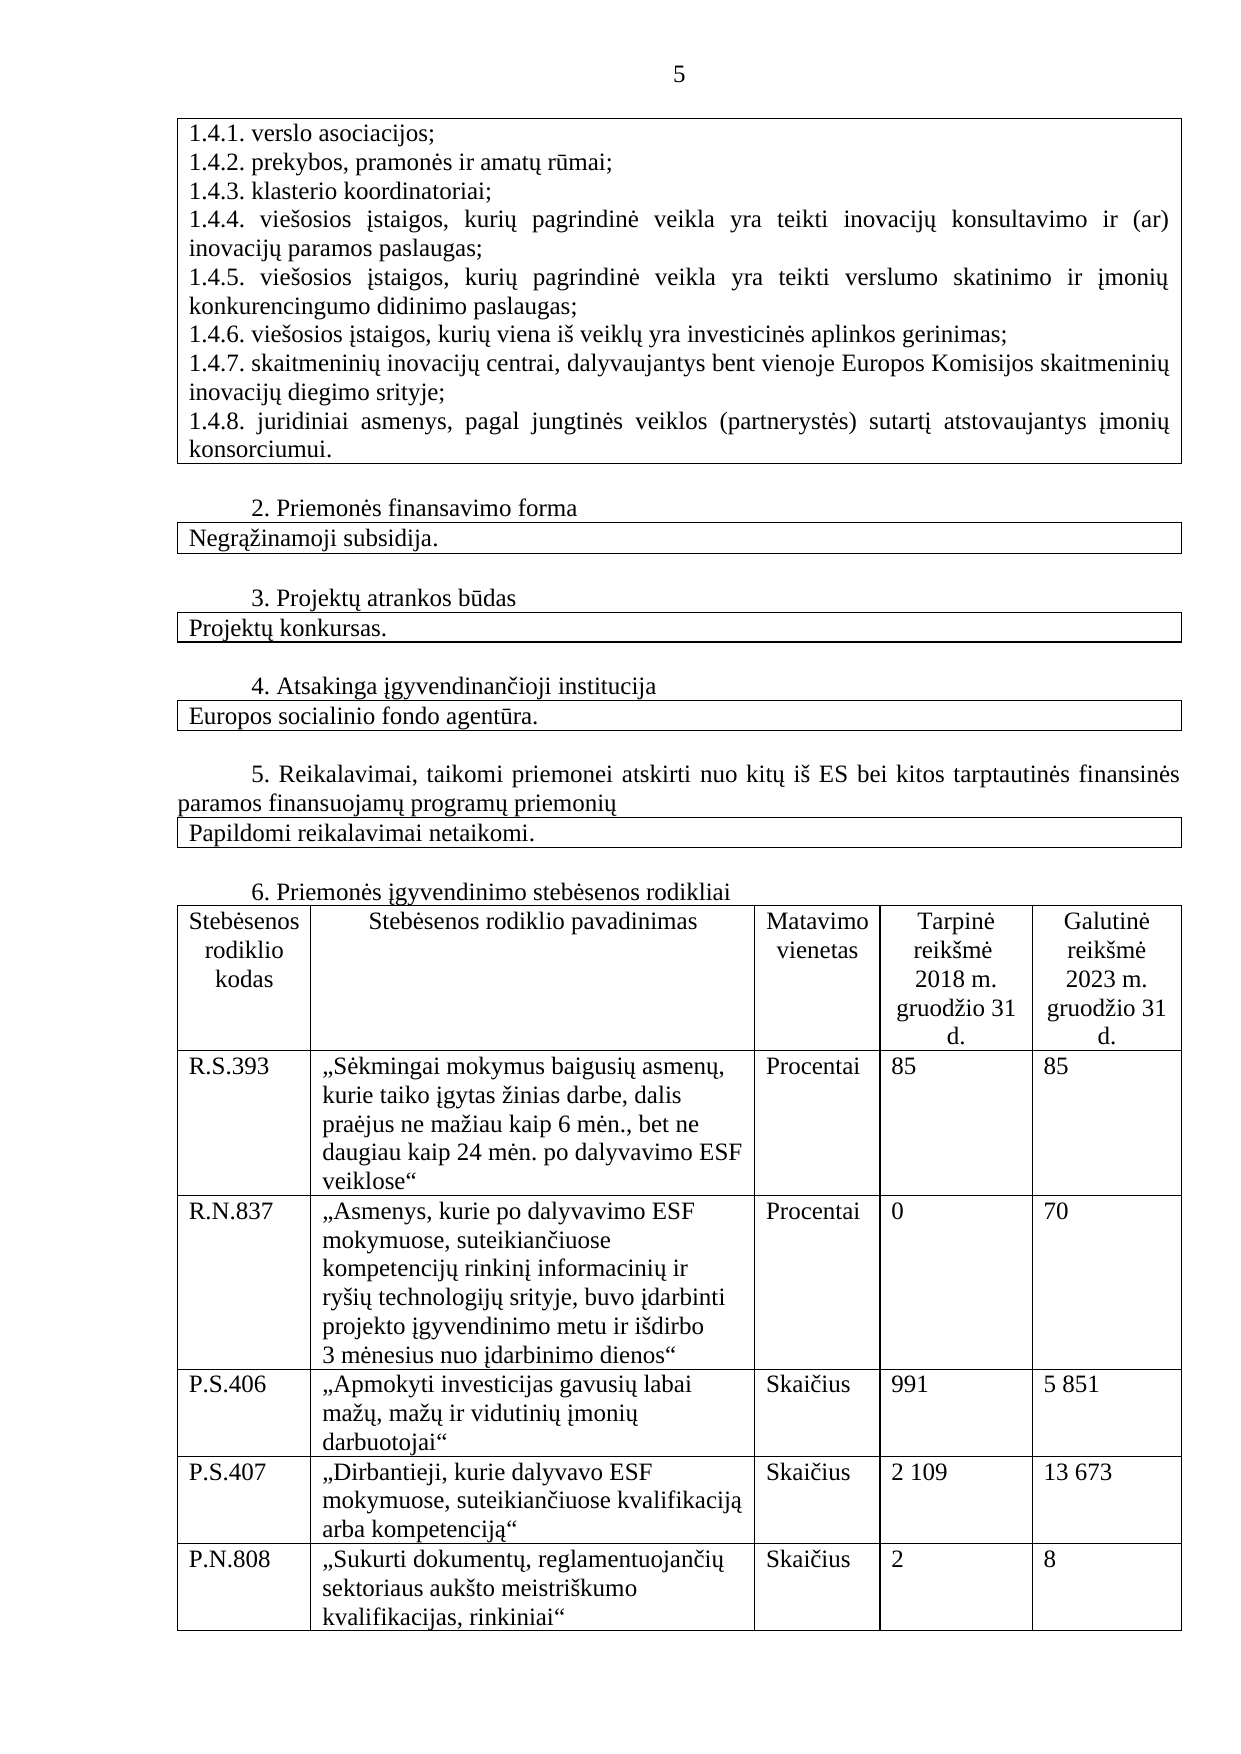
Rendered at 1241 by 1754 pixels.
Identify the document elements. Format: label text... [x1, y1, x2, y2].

table_cell 0 [881, 1196, 1032, 1368]
table_header Papildomi reikalavimai netaikomi. [178, 818, 1181, 847]
table_cell Procentai [755, 1196, 879, 1368]
table_cell Skaičius [755, 1457, 879, 1543]
table_cell „Sukurti dokumentų, reglamentuojančių sektoriaus aukšto meistriškumo kvalifikacijas, rinkiniai“ [311, 1544, 754, 1630]
table_cell R.S.393 [178, 1051, 310, 1195]
table_header Galutinė reikšmė 2023 m. gruodžio 31 d. [1033, 906, 1181, 1050]
table_header Stebėsenos rodiklio kodas [178, 906, 310, 1050]
table_cell P.N.808 [178, 1544, 310, 1630]
table_cell 8 [1033, 1544, 1181, 1630]
table_cell „Sėkmingai mokymus baigusių asmenų, kurie taiko įgytas žinias darbe, dalis praėjus ne mažiau kaip 6 mėn., bet ne daugiau kaip 24 mėn. po dalyvavimo ESF veiklose“ [311, 1051, 754, 1195]
text 2. Priemonės finansavimo forma [177, 493, 1181, 522]
table_cell 13 673 [1033, 1457, 1181, 1543]
table_header Stebėsenos rodiklio pavadinimas [311, 906, 754, 1050]
table_cell 5 851 [1033, 1370, 1181, 1456]
text 3. Projektų atrankos būdas [177, 583, 1181, 612]
table_header Europos socialinio fondo agentūra. [178, 701, 1181, 730]
table_cell Skaičius [755, 1370, 879, 1456]
text 4. Atsakinga įgyvendinančioji institucija [177, 671, 1181, 700]
table_cell „Asmenys, kurie po dalyvavimo ESF mokymuose, suteikiančiuose kompetencijų rinkinį informacinių ir ryšių technologijų srityje, buvo įdarbinti projekto įgyvendinimo metu ir išdirbo 3 mėnesius nuo įdarbinimo dienos“ [311, 1196, 754, 1368]
table_cell 2 109 [881, 1457, 1032, 1543]
table_cell P.S.407 [178, 1457, 310, 1543]
text 6. Priemonės įgyvendinimo stebėsenos rodikliai [177, 877, 1181, 905]
table_header Tarpinė reikšmė 2018 m. gruodžio 31 d. [881, 906, 1032, 1050]
table_cell R.N.837 [178, 1196, 310, 1368]
table_cell 2 [881, 1544, 1032, 1630]
table_header Projektų konkursas. [178, 613, 1181, 641]
table_cell Procentai [755, 1051, 879, 1195]
table_cell Skaičius [755, 1544, 879, 1630]
table_cell „Dirbantieji, kurie dalyvavo ESF mokymuose, suteikiančiuose kvalifikaciją arba kompetenciją“ [311, 1457, 754, 1543]
table_cell 1.4.1. verslo asociacijos; 1.4.2. prekybos, pramonės ir amatų rūmai; 1.4.3. klasterio koordinatoriai; 1.4.4. viešosios įstaigos, kurių pagrindinė veikla yra teikti inovacijų konsultavimo ir (ar) inovacijų paramos paslaugas; 1.4.5. viešosios įstaigos, kurių pagrindinė veikla yra teikti verslumo skatinimo ir įmonių konkurencingumo didinimo paslaugas; 1.4.6. viešosios įstaigos, kurių viena iš veiklų yra investicinės aplinkos gerinimas; 1.4.7. skaitmeninių inovacijų centrai, dalyvaujantys bent vienoje Europos Komisijos skaitmeninių inovacijų diegimo srityje; 1.4.8. juridiniai asmenys, pagal jungtinės veiklos (partnerystės) sutartį atstovaujantys įmonių konsorciumui. [178, 119, 1181, 463]
table_cell 991 [881, 1370, 1032, 1456]
table_header Negrąžinamoji subsidija. [178, 523, 1181, 553]
table_cell 70 [1033, 1196, 1181, 1368]
text 5. Reikalavimai, taikomi priemonei atskirti nuo kitų iš ES bei kitos tarptautinės finansinės paramos finansuojamų programų priemonių [177, 759, 1181, 817]
table_cell 85 [881, 1051, 1032, 1195]
table_cell „Apmokyti investicijas gavusių labai mažų, mažų ir vidutinių įmonių darbuotojai“ [311, 1370, 754, 1456]
table_header Matavimo vienetas [755, 906, 879, 1050]
table_cell P.S.406 [178, 1370, 310, 1456]
table_cell 85 [1033, 1051, 1181, 1195]
